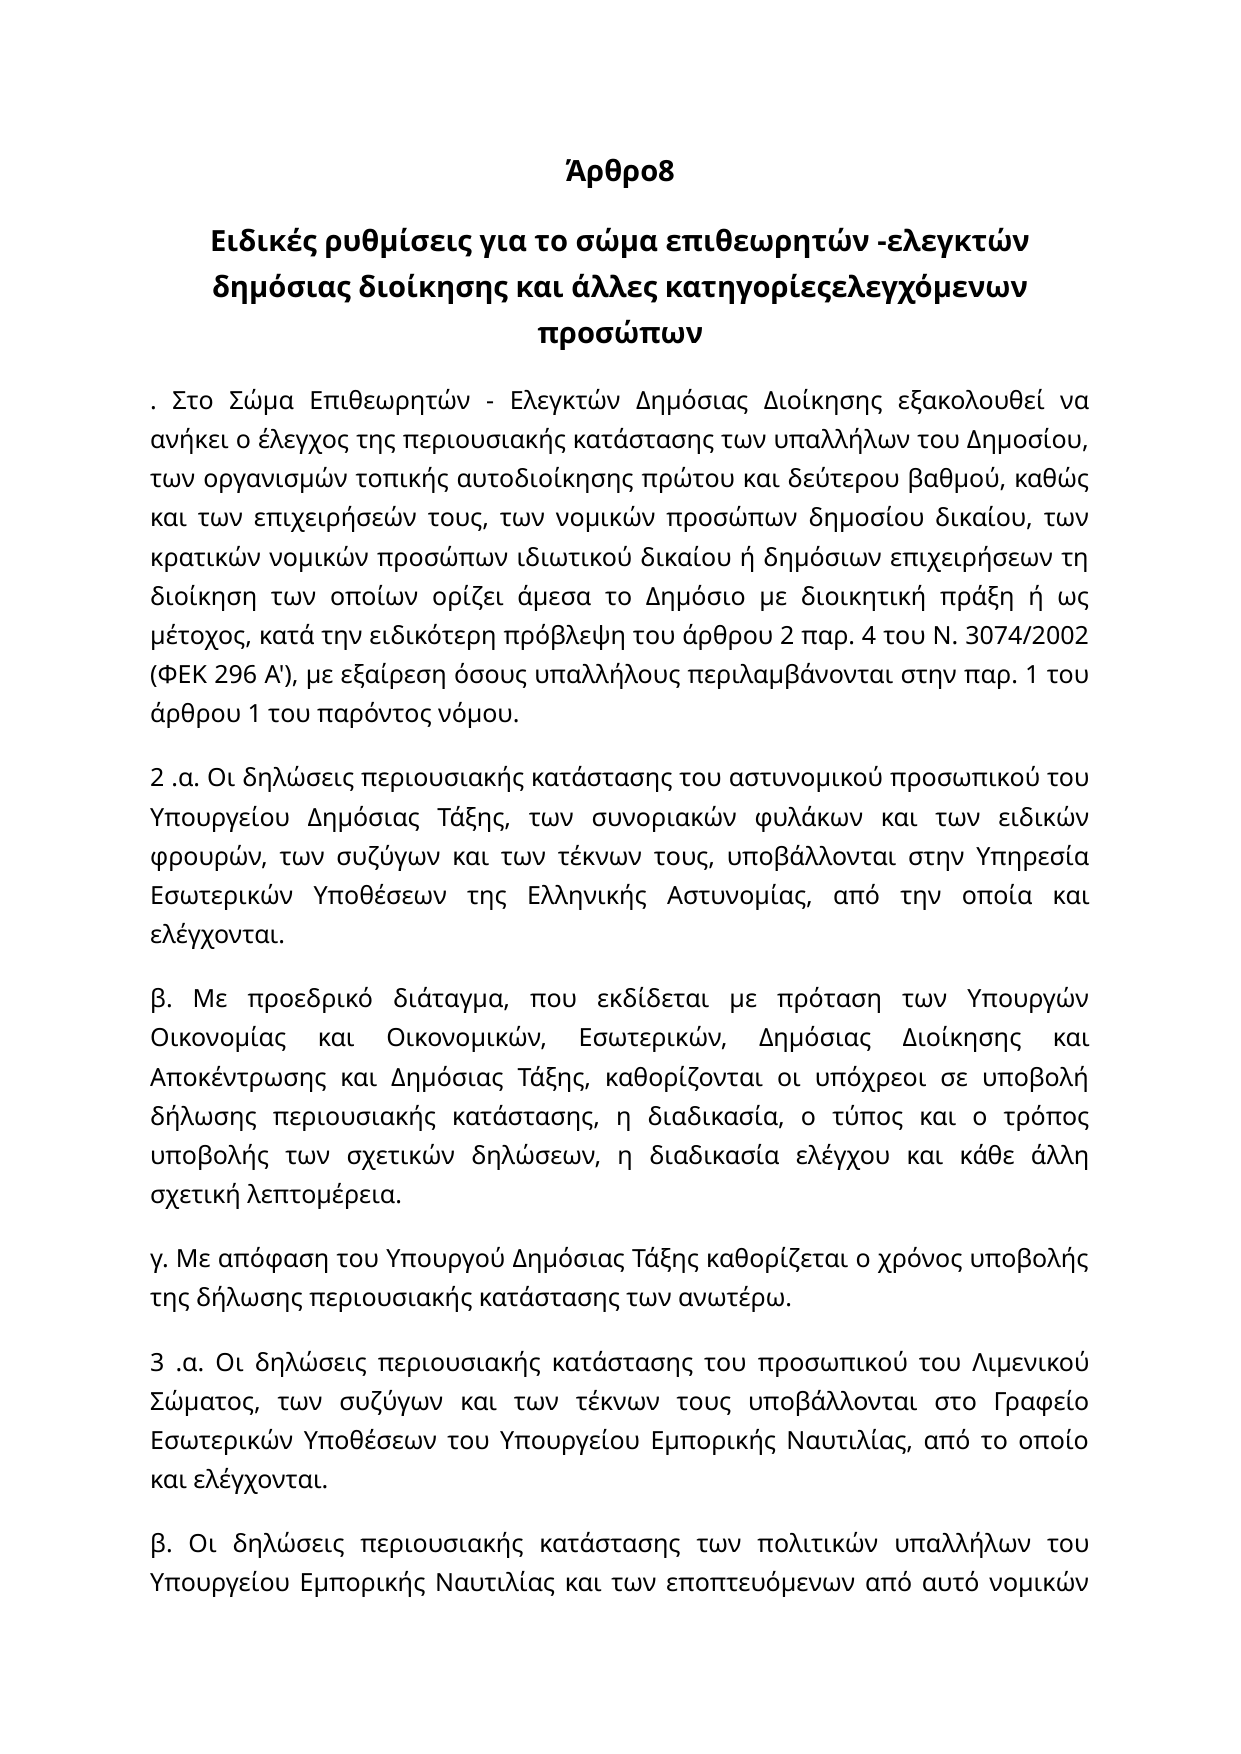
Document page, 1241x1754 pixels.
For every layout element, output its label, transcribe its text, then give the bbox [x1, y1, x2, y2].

text γ. Με απόφαση του Υπουργού Δημόσιας Τάξης καθορίζεται ο χρόνος υποβολής της δήλωσης περιουσιακής κατάστασης των ανωτέρω. [150, 1241, 1090, 1314]
text . Στο Σώμα Επιθεωρητών - Ελεγκτών Δημόσιας Διοίκησης εξακολουθεί να ανήκει ο έλεγχος της περιουσιακής κατάστασης των υπαλλήλων του Δημοσίου, των οργανισμών τοπικής αυτοδιοίκησης πρώτου και δεύτερου βαθμού, καθώς και των επιχειρήσεών τους, των νομικών προσώπων δημοσίου δικαίου, των κρατικών νομικών προσώπων ιδιωτικού δικαίου ή δημόσιων επιχειρήσεων τη διοίκηση των οποίων ορίζει άμεσα το Δημόσιο με διοικητική πράξη ή ως μέτοχος, κατά την ειδικότερη πρόβλεψη του άρθρου 2 παρ. 4 του N. 3074/2002 (ΦΕΚ 296 Α'), με εξαίρεση όσους υπαλλήλους περιλαμβάνονται στην παρ. 1 του άρθρου 1 του παρόντος νόμου. [150, 382, 1090, 730]
text β. Με προεδρικό διάταγμα, που εκδίδεται με πρόταση των Υπουργών Οικονομίας και Οικονομικών, Εσωτερικών, Δημόσιας Διοίκησης και Αποκέντρωσης και Δημόσιας Τάξης, καθορίζονται οι υπόχρεοι σε υποβολή δήλωσης περιουσιακής κατάστασης, η διαδικασία, ο τύπος και ο τρόπος υποβολής των σχετικών δηλώσεων, η διαδικασία ελέγχου και κάθε άλλη σχετική λεπτομέρεια. [150, 981, 1090, 1211]
subtitle Ειδικές ρυθμίσεις για το σώμα επιθεωρητών -ελεγκτών δημόσιας διοίκησης και άλλες κατηγορίεςελεγχόμενων προσώπων [150, 221, 1090, 352]
text 3 .α. Οι δηλώσεις περιουσιακής κατάστασης του προσωπικού του Λιμενικού Σώματος, των συζύγων και των τέκνων τους υποβάλλονται στο Γραφείο Εσωτερικών Υποθέσεων του Υπουργείου Εμπορικής Ναυτιλίας, από το οποίο και ελέγχονται. [150, 1344, 1090, 1496]
text β. Οι δηλώσεις περιουσιακής κατάστασης των πολιτικών υπαλλήλων του Υπουργείου Εμπορικής Ναυτιλίας και των εποπτευόμενων από αυτό νομικών [150, 1526, 1090, 1599]
text 2 .α. Οι δηλώσεις περιουσιακής κατάστασης του αστυνομικού προσωπικού του Υπουργείου Δημόσιας Τάξης, των συνοριακών φυλάκων και των ειδικών φρουρών, των συζύγων και των τέκνων τους, υποβάλλονται στην Υπηρεσία Εσωτερικών Υποθέσεων της Ελληνικής Αστυνομίας, από την οποία και ελέγχονται. [150, 760, 1090, 951]
subtitle Άρθρο8 [150, 150, 1090, 190]
